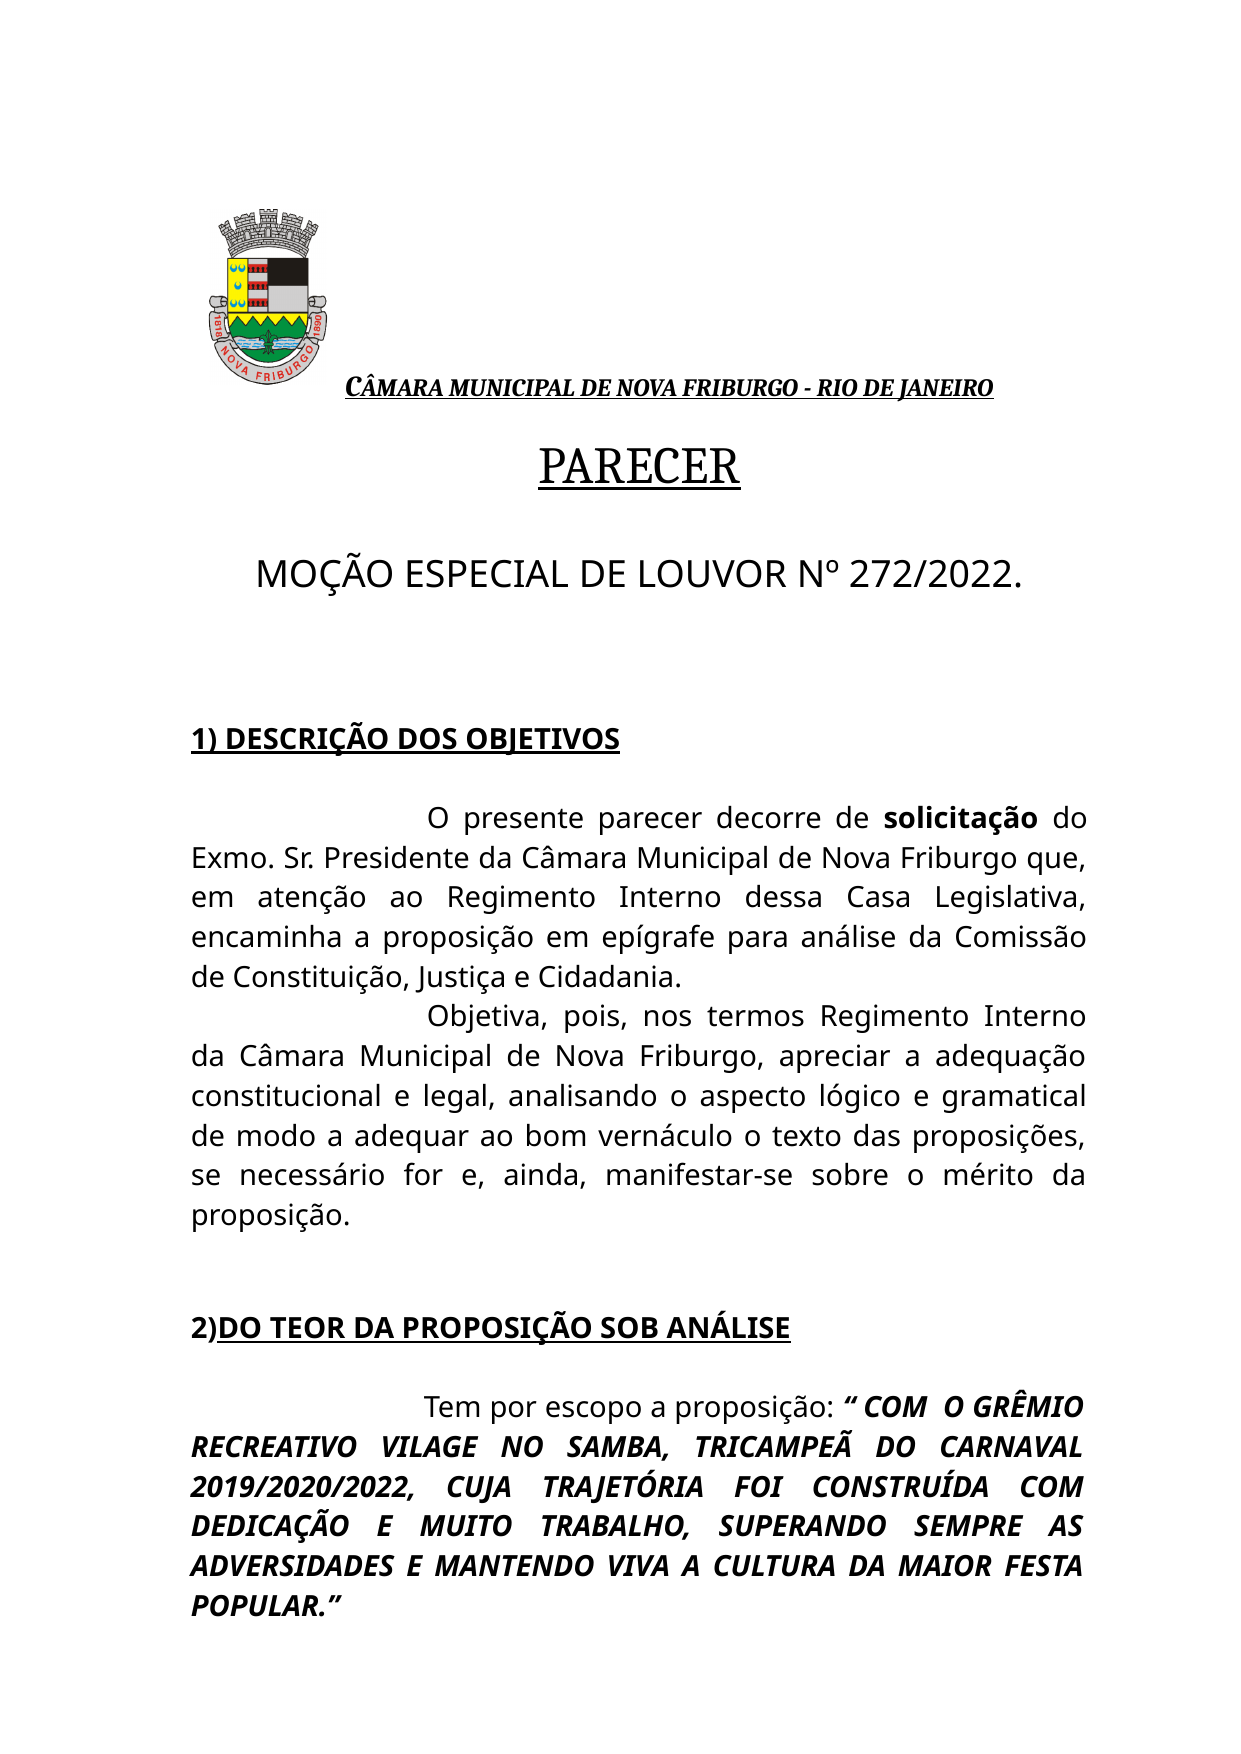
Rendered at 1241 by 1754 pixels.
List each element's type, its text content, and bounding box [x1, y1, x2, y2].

text 1) DESCRIÇÃO DOS OBJETIVOS [191, 718, 1087, 758]
text MOÇÃO ESPECIAL DE LOUVOR Nº 272/2022. [191, 548, 1087, 599]
text CÂMARA MUNICIPAL DE NOVA FRIBURGO - RIO DE JANEIRO [191, 198, 1087, 403]
text PARECER [191, 437, 1087, 497]
text Tem por escopo a proposição: “ COM O GRÊMIO RECREATIVO VILAGE NO SAMBA, TRICAMPEÃ DO CARNAVAL 2019/2020/2022, CUJA TRAJETÓRIA FOI CONSTRUÍDA COM DEDICAÇÃO E MUITO TRABALHO, SUPERANDO SEMPRE AS ADVERSIDADES E MANTENDO VIVA A CULTURA DA MAIOR FESTA POPULAR.” [191, 1386, 1087, 1624]
text O presente parecer decorre de solicitação do Exmo. Sr. Presidente da Câmara Municipal de Nova Friburgo que, em atenção ao Regimento Interno dessa Casa Legislativa, encaminha a proposição em epígrafe para análise da Comissão de Constituição, Justiça e Cidadania. [191, 797, 1087, 996]
list DO TEOR DA PROPOSIÇÃO SOB ANÁLISE [191, 1307, 1087, 1347]
text Objetiva, pois, nos termos Regimento Interno da Câmara Municipal de Nova Friburgo, apreciar a adequação constitucional e legal, analisando o aspecto lógico e gramatical de modo a adequar ao bom vernáculo o texto das proposições, se necessário for e, ainda, manifestar-se sobre o mérito da proposição. [191, 996, 1087, 1234]
